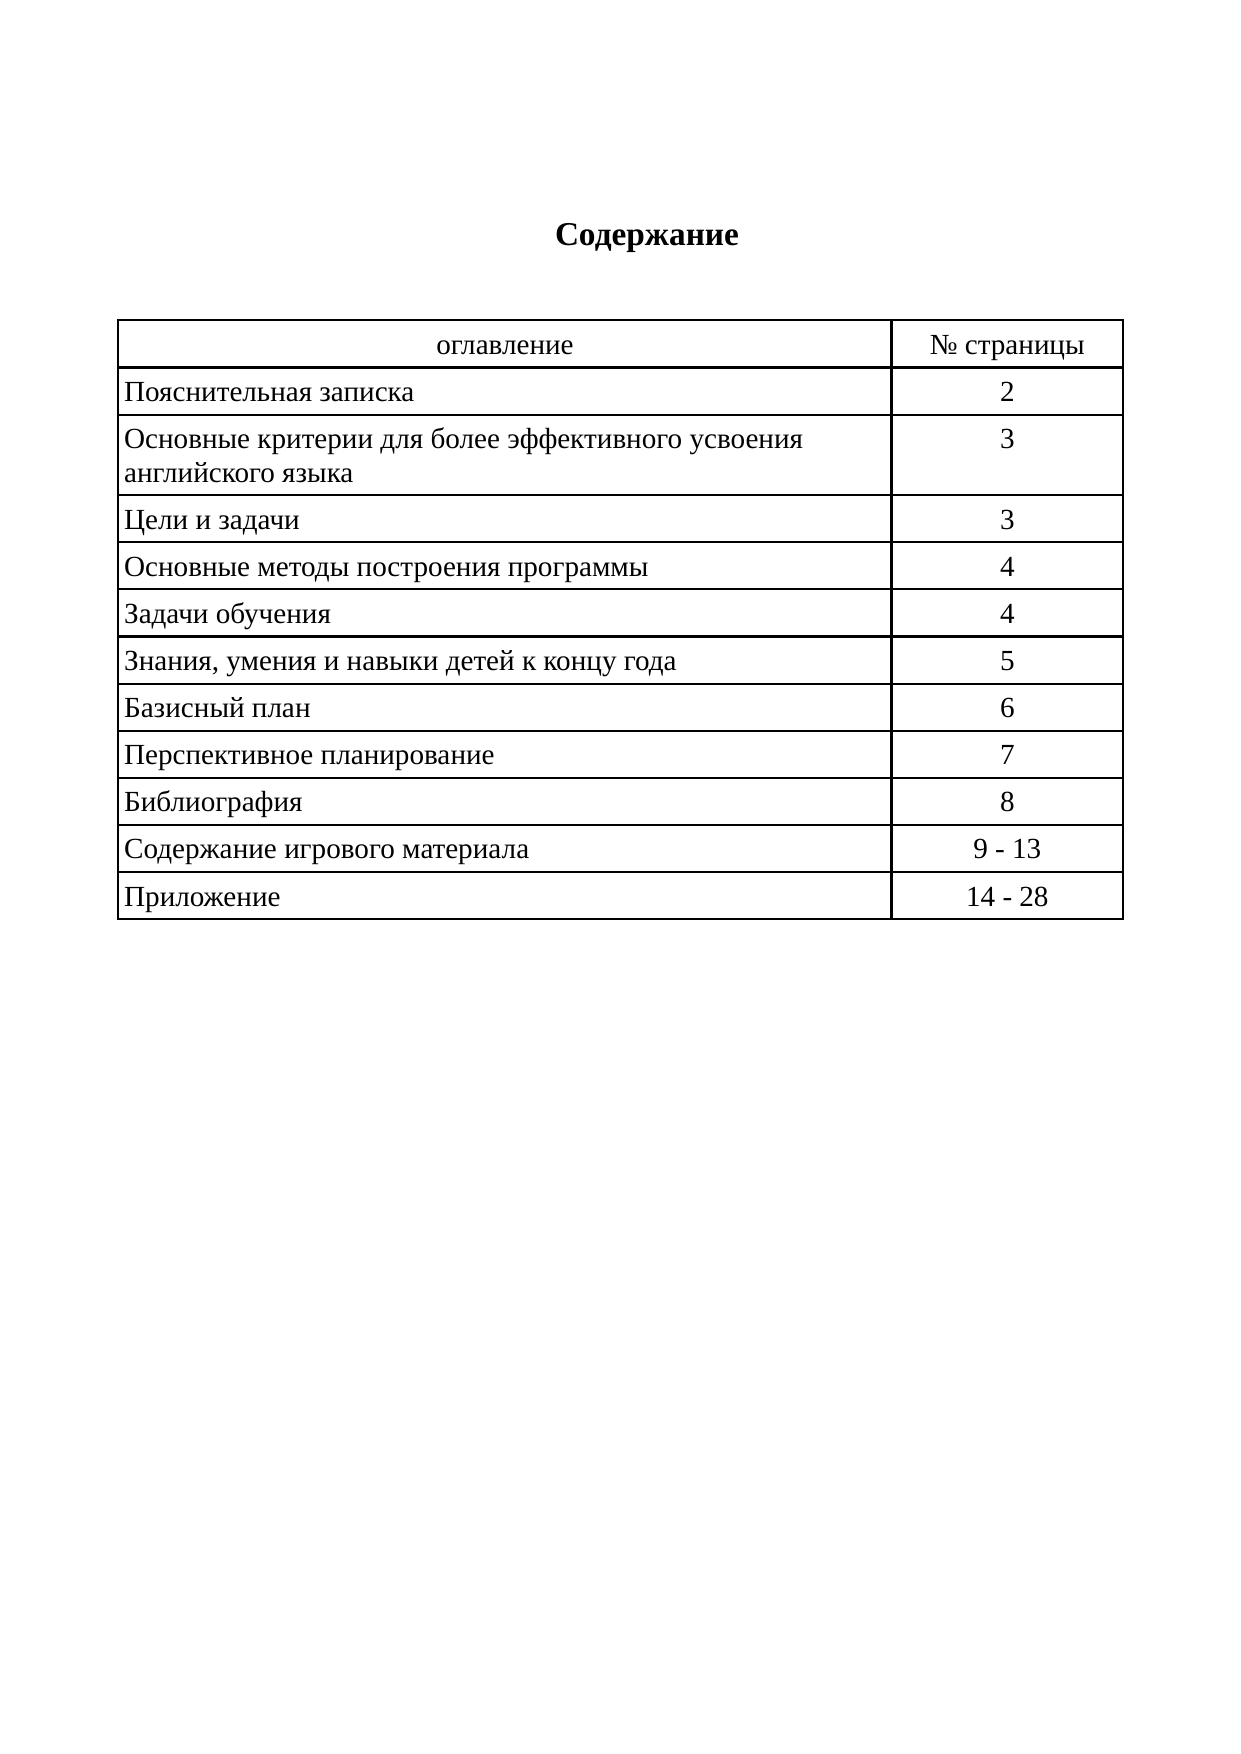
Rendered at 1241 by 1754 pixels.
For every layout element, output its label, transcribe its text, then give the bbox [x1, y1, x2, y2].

table_cell 4 [893, 590, 1122, 635]
table_cell 3 [893, 496, 1122, 541]
table_cell Перспективное планирование [119, 732, 890, 777]
text Содержание [171, 214, 1122, 252]
table_cell 2 [893, 369, 1122, 413]
table_cell Основные критерии для более эффективного усвоения английского языка [119, 416, 890, 494]
table_cell 9 - 13 [893, 826, 1122, 871]
table_cell Основные методы построения программы [119, 543, 890, 588]
table_cell 4 [893, 543, 1122, 588]
table_cell 6 [893, 685, 1122, 729]
table_cell 8 [893, 779, 1122, 824]
table_header оглавление [119, 321, 890, 366]
table_cell Знания, умения и навыки детей к концу года [119, 638, 890, 682]
table_cell Библиография [119, 779, 890, 824]
table_cell Цели и задачи [119, 496, 890, 541]
table_cell Приложение [119, 873, 890, 918]
table_cell Задачи обучения [119, 590, 890, 635]
table_cell 14 - 28 [893, 873, 1122, 918]
table_cell 5 [893, 638, 1122, 682]
table_cell Базисный план [119, 685, 890, 729]
table_cell Содержание игрового материала [119, 826, 890, 871]
table_cell 3 [893, 416, 1122, 494]
table_cell 7 [893, 732, 1122, 777]
table_cell Пояснительная записка [119, 369, 890, 413]
table_header № страницы [893, 321, 1122, 366]
